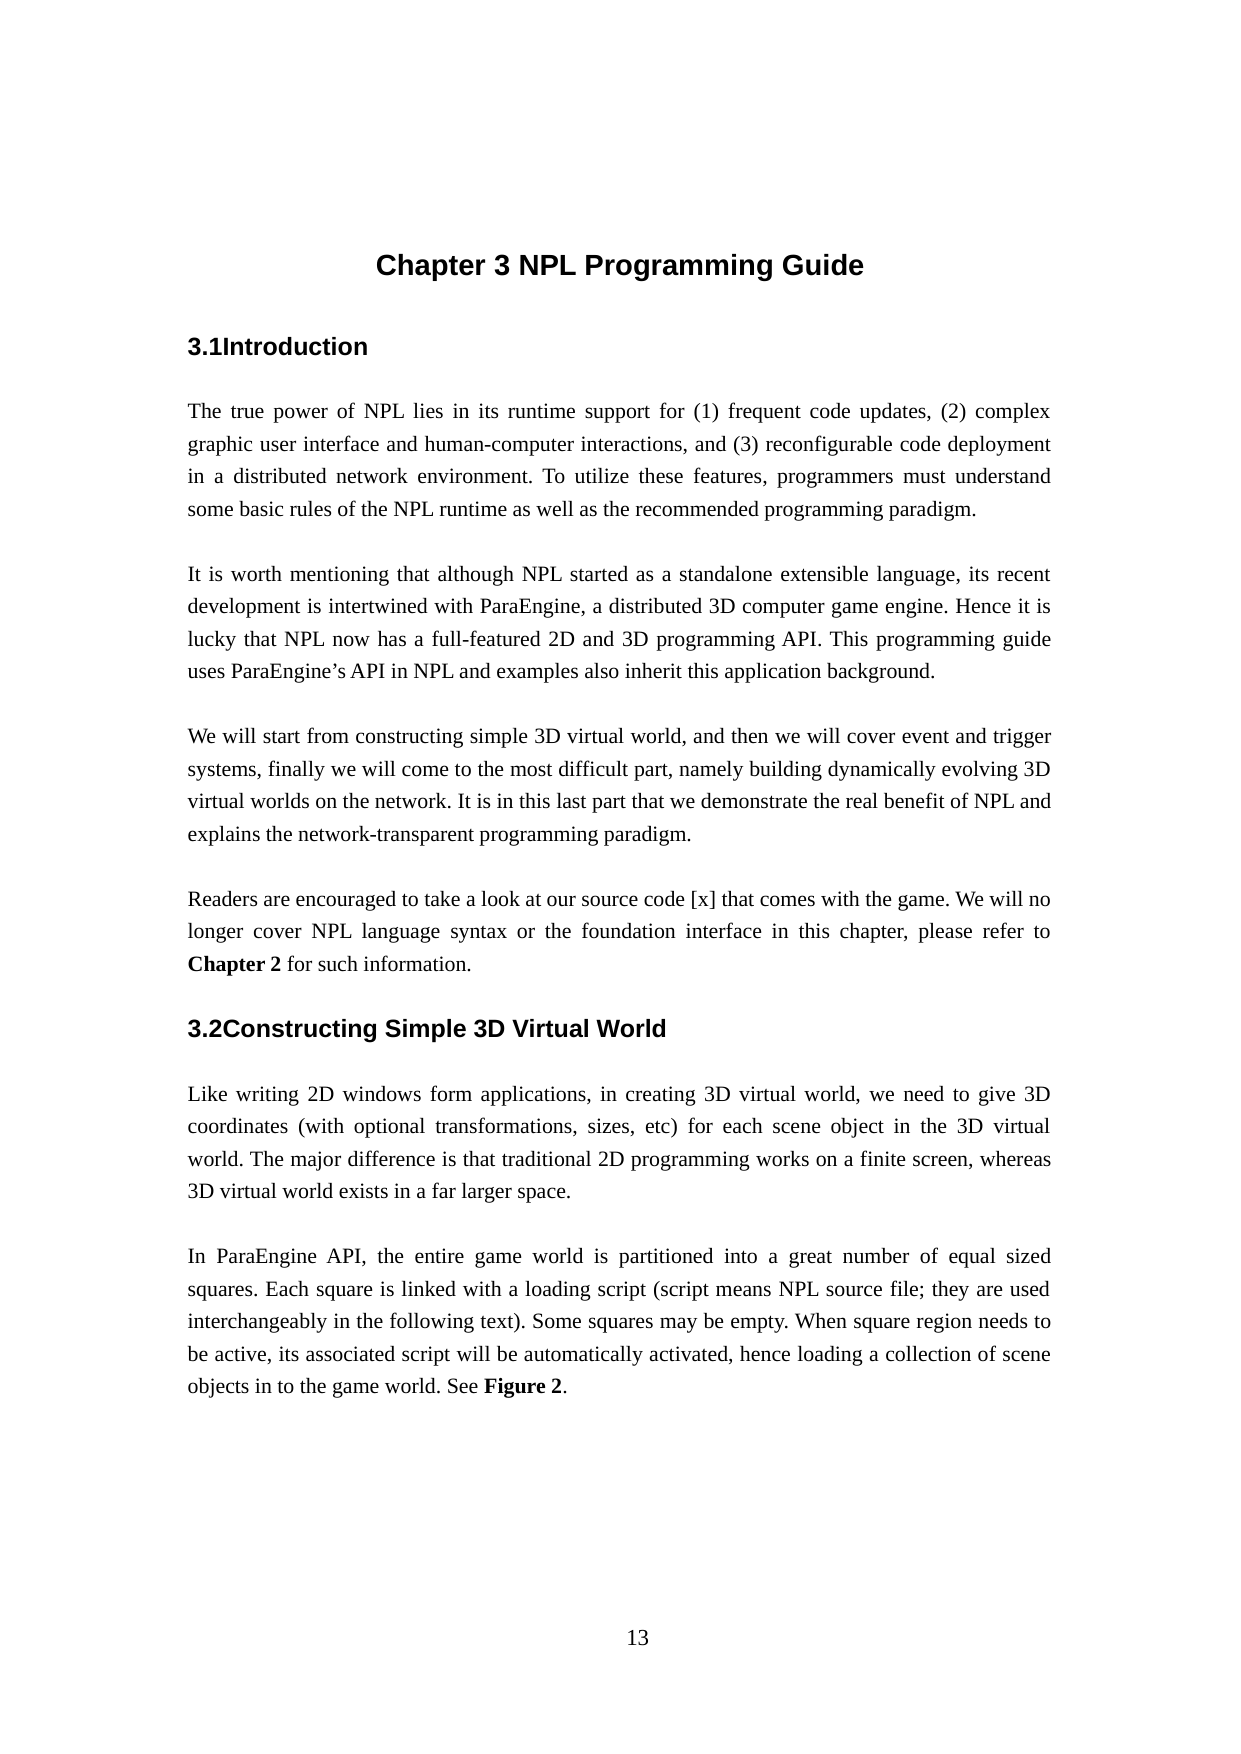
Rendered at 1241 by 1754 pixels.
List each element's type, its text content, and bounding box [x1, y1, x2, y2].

subtitle Introduction [187, 324, 1053, 357]
subtitle NPL Programming Guide [0, 227, 1053, 292]
text The true power of NPL lies in its runtime support for (1) frequent code updates, (2) complex graphic user interface and human-computer interactions, and (3) reconfigurable code deployment in a distributed network environment. To utilize these features, programmers must understand some basic rules of the NPL runtime as well as the recommended programming paradigm. [187, 389, 1053, 519]
text Readers are encouraged to take a look at our source code [x] that comes with the game. We will no longer cover NPL language syntax or the foundation interface in this chapter, please refer to Chapter 2 for such information. [187, 877, 1053, 974]
text In ParaEngine API, the entire game world is partitioned into a great number of equal sized squares. Each square is linked with a loading script (script means NPL source file; they are used interchangeably in the following text). Some squares may be empty. When square region needs to be active, its associated script will be automatically activated, hence loading a collection of scene objects in to the game world. See Figure 2. [187, 1234, 1053, 1397]
subtitle Constructing Simple 3D Virtual World [187, 1007, 1053, 1039]
text Like writing 2D windows form applications, in creating 3D virtual world, we need to give 3D coordinates (with optional transformations, sizes, etc) for each scene object in the 3D virtual world. The major difference is that traditional 2D programming works on a finite screen, whereas 3D virtual world exists in a far larger space. [187, 1072, 1053, 1202]
text It is worth mentioning that although NPL started as a standalone extensible language, its recent development is intertwined with ParaEngine, a distributed 3D computer game engine. Hence it is lucky that NPL now has a full-featured 2D and 3D programming API. This programming guide uses ParaEngine’s API in NPL and examples also inherit this application background. [187, 552, 1053, 682]
text We will start from constructing simple 3D virtual world, and then we will cover event and trigger systems, finally we will come to the most difficult part, namely building dynamically evolving 3D virtual worlds on the network. It is in this last part that we demonstrate the real benefit of NPL and explains the network-transparent programming paradigm. [187, 714, 1053, 844]
